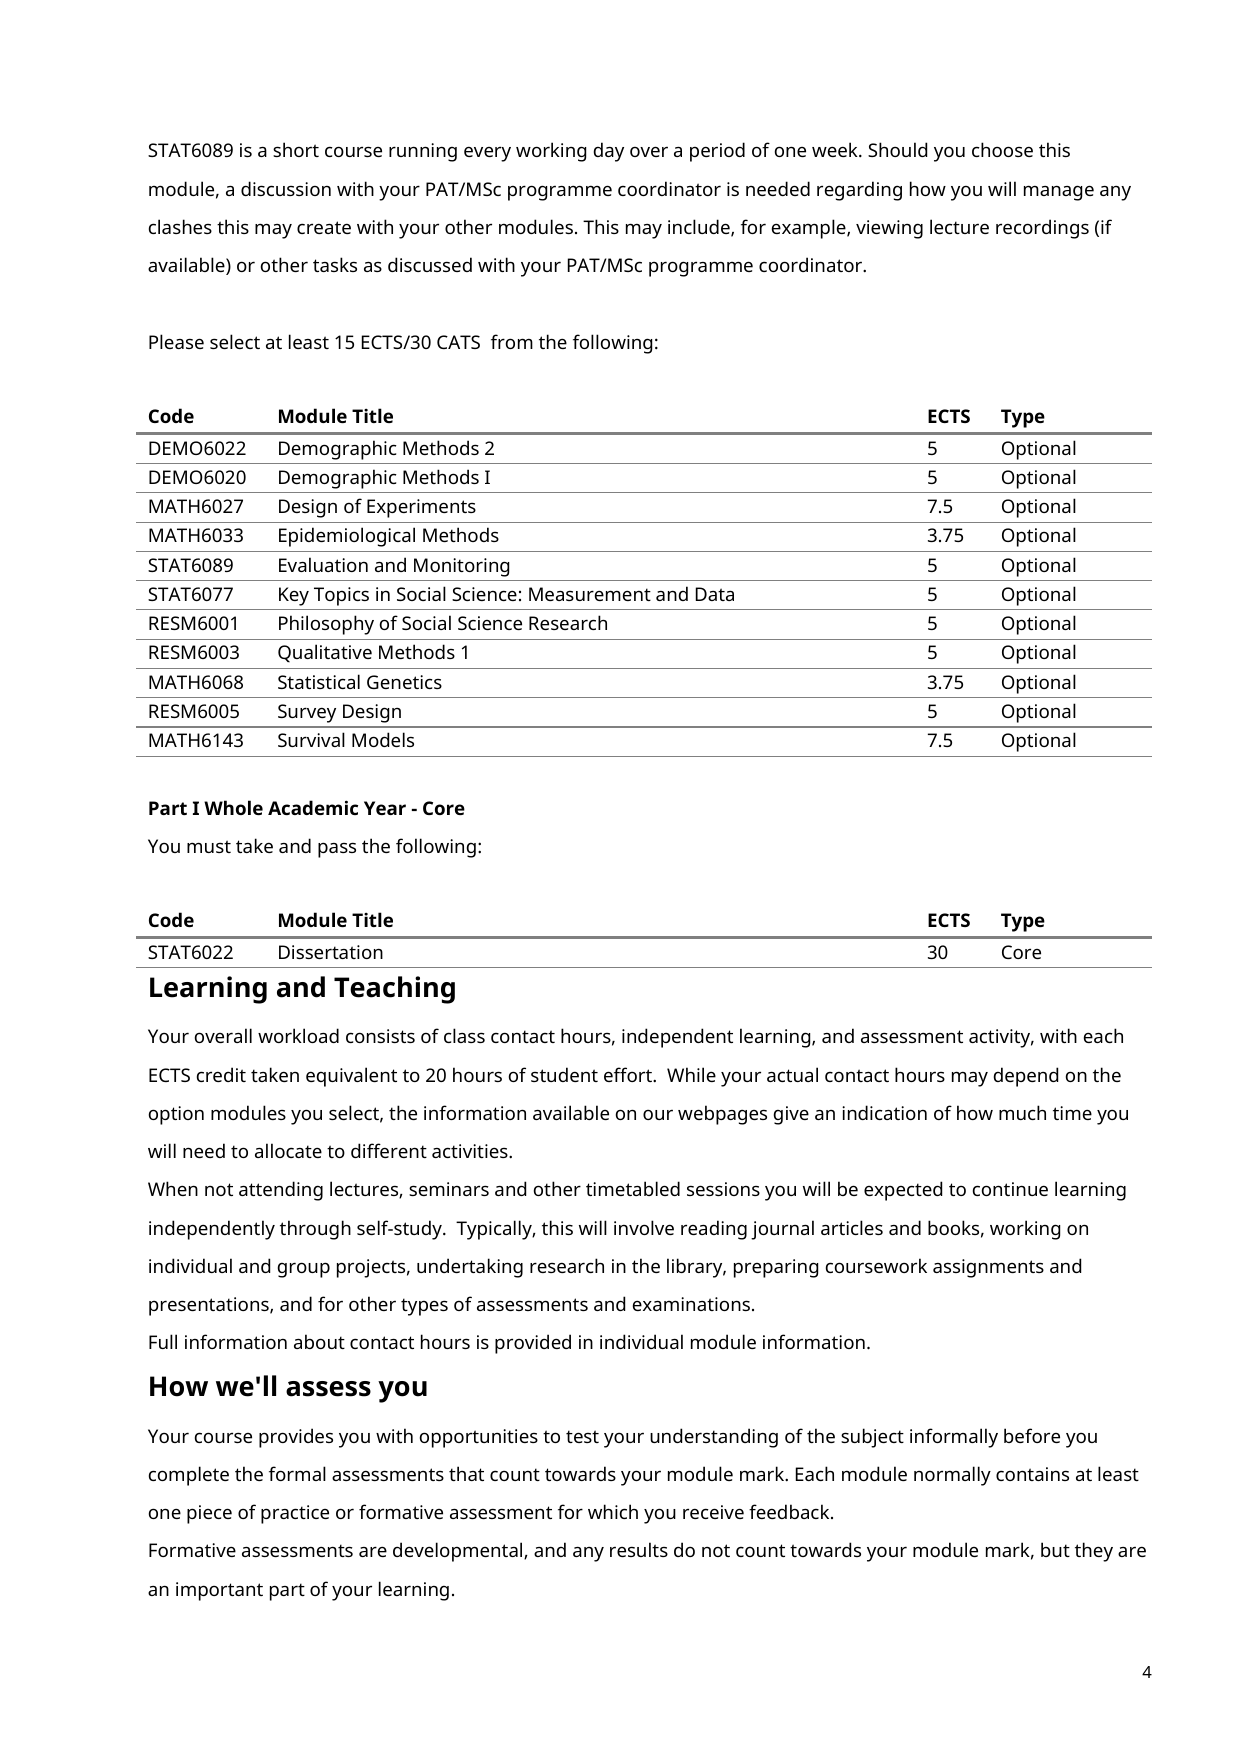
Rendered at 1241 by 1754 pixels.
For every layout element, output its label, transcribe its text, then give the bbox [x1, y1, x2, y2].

table_cell Code [136, 404, 266, 432]
table_cell 30 [916, 939, 989, 967]
table_cell DEMO6022 [136, 435, 266, 463]
table_cell Optional [989, 698, 1152, 726]
table_cell Survey Design [266, 698, 916, 726]
table_cell DEMO6020 [136, 464, 266, 492]
table_cell STAT6077 [136, 581, 266, 609]
table_cell Evaluation and Monitoring [266, 552, 916, 580]
table_cell Demographic Methods I [266, 464, 916, 492]
table_cell STAT6089 is a short course running every working day over a period of one week. Should you choose this module, a discussion with your PAT/MSc programme coordinator is needed regarding how you will manage any clashes this may create with your other modules. This may include, for example, viewing lecture recordings (if available) or other tasks as discussed with your PAT/MSc programme coordinator. Please select at least 15 ECTS/30 CATS from the following: [136, 137, 1152, 403]
table_cell Type [989, 404, 1152, 432]
table_cell Type [989, 908, 1152, 936]
table_cell Part I Whole Academic Year - Core You must take and pass the following: [136, 757, 1152, 908]
text When not attending lectures, seminars and other timetabled sessions you will be expected to continue learning independently through self-study. Typically, this will involve reading journal articles and books, working on individual and group projects, undertaking research in the library, preparing coursework assignments and presentations, and for other types of assessments and examinations. [148, 1177, 1152, 1317]
table_cell Qualitative Methods 1 [266, 640, 916, 668]
table_cell Philosophy of Social Science Research [266, 610, 916, 639]
subtitle How we'll assess you [148, 1368, 1152, 1404]
table_cell Design of Experiments [266, 493, 916, 522]
table_cell Optional [989, 523, 1152, 551]
table_cell Optional [989, 552, 1152, 580]
subtitle Learning and Teaching [148, 968, 1152, 1005]
table_cell Epidemiological Methods [266, 523, 916, 551]
table_cell ECTS [916, 404, 989, 432]
table_cell Core [989, 939, 1152, 967]
table_cell Optional [989, 669, 1152, 697]
table_cell STAT6022 [136, 939, 266, 967]
table_cell RESM6003 [136, 640, 266, 668]
table_cell RESM6001 [136, 610, 266, 639]
table_cell 5 [916, 640, 989, 668]
table_cell 7.5 [916, 493, 989, 522]
table_cell MATH6068 [136, 669, 266, 697]
table_cell Module Title [266, 908, 916, 936]
table_cell 5 [916, 464, 989, 492]
table_cell ECTS [916, 908, 989, 936]
table_cell Optional [989, 464, 1152, 492]
table_cell Statistical Genetics [266, 669, 916, 697]
table_cell Key Topics in Social Science: Measurement and Data [266, 581, 916, 609]
table_cell 5 [916, 552, 989, 580]
table_cell Dissertation [266, 939, 916, 967]
text Formative assessments are developmental, and any results do not count towards your module mark, but they are an important part of your learning. [148, 1538, 1152, 1601]
table_cell Optional [989, 493, 1152, 522]
table_cell MATH6027 [136, 493, 266, 522]
table_cell STAT6089 [136, 552, 266, 580]
table_cell 5 [916, 610, 989, 639]
table_cell Optional [989, 581, 1152, 609]
text Full information about contact hours is provided in individual module information. [148, 1329, 1152, 1355]
table_cell Optional [989, 610, 1152, 639]
table_cell Code [136, 908, 266, 936]
text Your overall workload consists of class contact hours, independent learning, and assessment activity, with each ECTS credit taken equivalent to 20 hours of student effort. While your actual contact hours may depend on the option modules you select, the information available on our webpages give an indication of how much time you will need to allocate to different activities. [148, 1024, 1152, 1164]
table_cell 5 [916, 698, 989, 726]
table_cell 5 [916, 435, 989, 463]
table_cell MATH6033 [136, 523, 266, 551]
table_cell 5 [916, 581, 989, 609]
table_cell Survival Models [266, 728, 916, 756]
table_cell 3.75 [916, 523, 989, 551]
table_cell 7.5 [916, 728, 989, 756]
table_cell Demographic Methods 2 [266, 435, 916, 463]
table_cell 3.75 [916, 669, 989, 697]
table_cell Module Title [266, 404, 916, 432]
table_cell Optional [989, 435, 1152, 463]
table_cell Optional [989, 728, 1152, 756]
table_cell RESM6005 [136, 698, 266, 726]
table_cell Optional [989, 640, 1152, 668]
text Your course provides you with opportunities to test your understanding of the subject informally before you complete the formal assessments that count towards your module mark. Each module normally contains at least one piece of practice or formative assessment for which you receive feedback. [148, 1423, 1152, 1525]
table_cell MATH6143 [136, 728, 266, 756]
